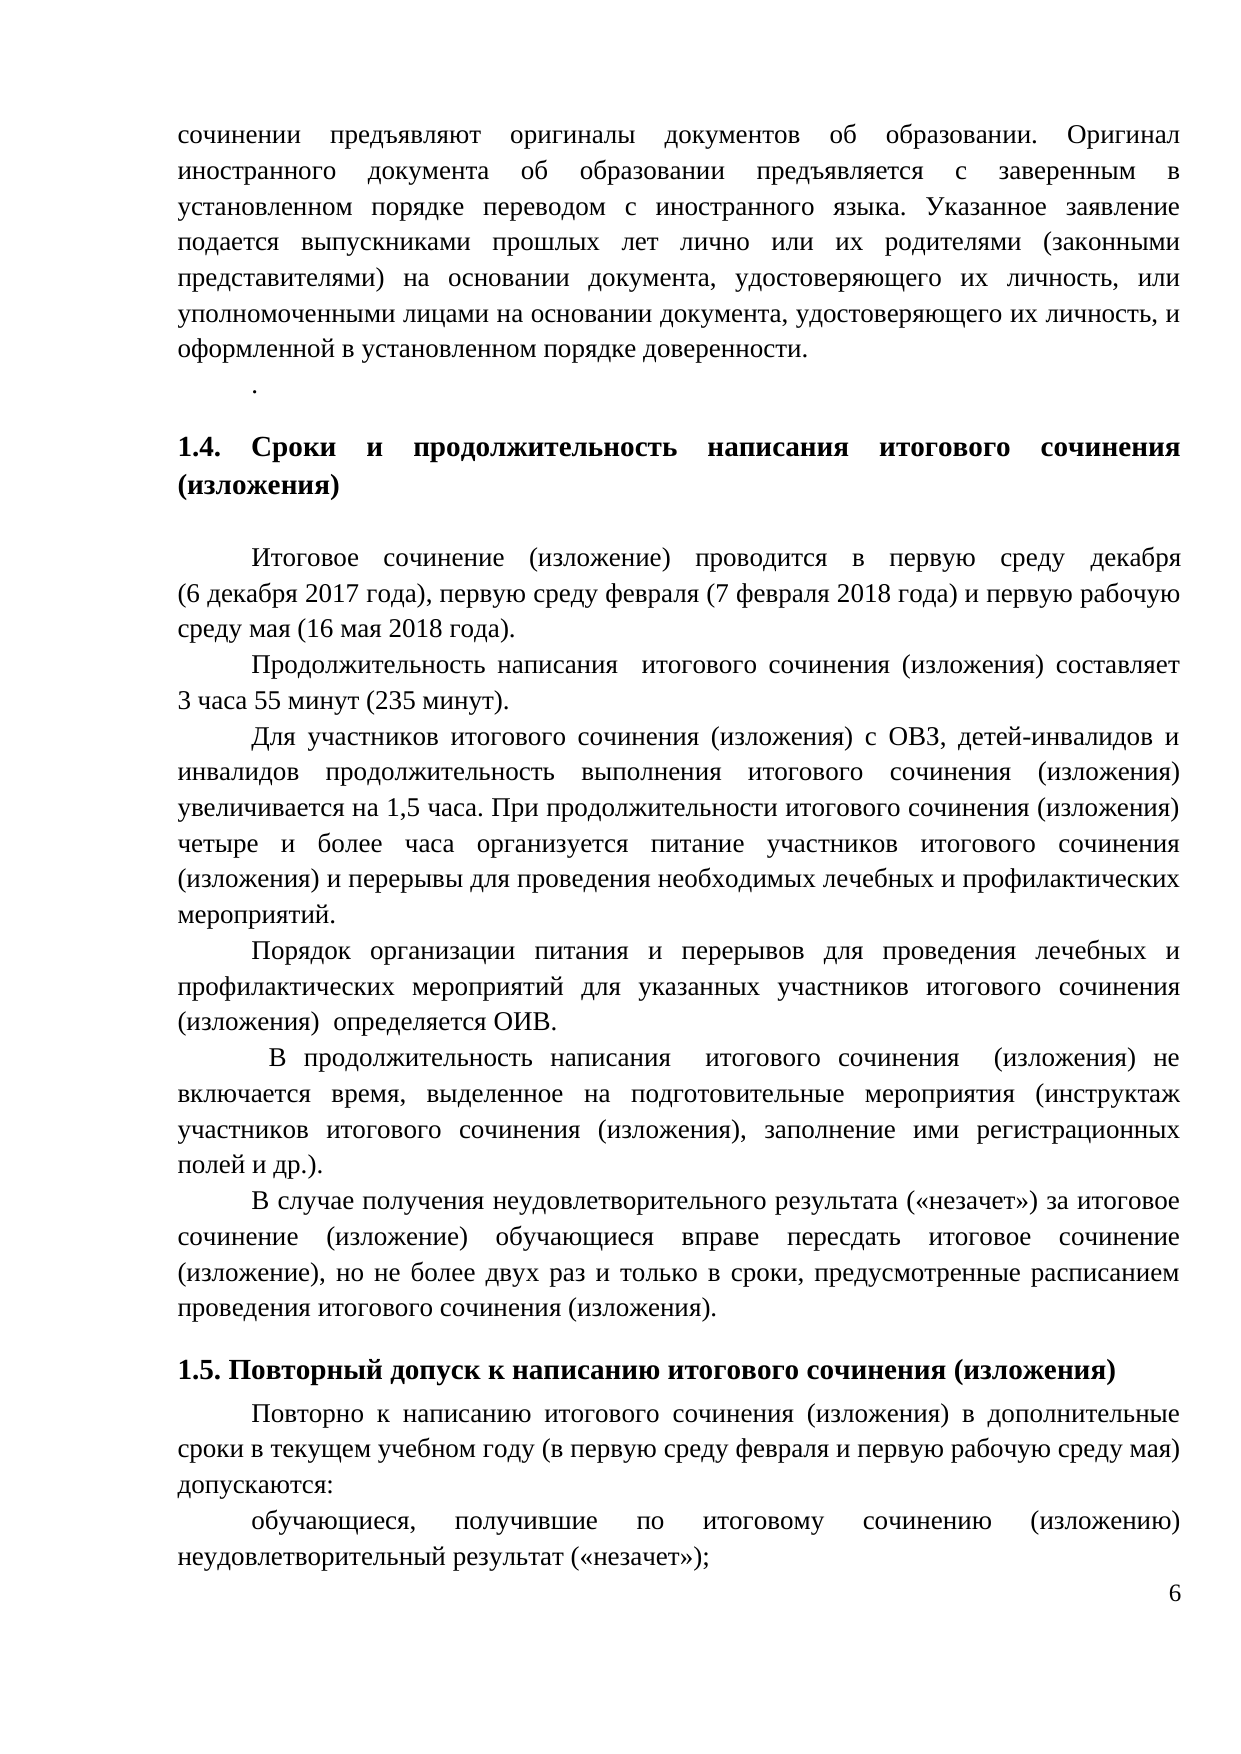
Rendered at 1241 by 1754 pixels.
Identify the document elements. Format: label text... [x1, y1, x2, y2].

text сочинении предъявляют оригиналы документов об образовании. Оригинал иностранного документа об образовании предъявляется с заверенным в установленном порядке переводом с иностранного языка. Указанное заявление подается выпускниками прошлых лет лично или их родителями (законными представителями) на основании документа, удостоверяющего их личность, или уполномоченными лицами на основании документа, удостоверяющего их личность, и оформленной в установленном порядке доверенности. [177, 118, 1181, 364]
text . [177, 368, 1181, 399]
text Порядок организации питания и перерывов для проведения лечебных и профилактических мероприятий для указанных участников итогового сочинения (изложения) определяется ОИВ. [177, 934, 1181, 1037]
text Для участников итогового сочинения (изложения) с ОВЗ, детей-инвалидов и инвалидов продолжительность выполнения итогового сочинения (изложения) увеличивается на 1,5 часа. При продолжительности итогового сочинения (изложения) четыре и более часа организуется питание участников итогового сочинения (изложения) и перерывы для проведения необходимых лечебных и профилактических мероприятий. [177, 720, 1181, 929]
text В случае получения неудовлетворительного результата («незачет») за итоговое сочинение (изложение) обучающиеся вправе пересдать итоговое сочинение (изложение), но не более двух раз и только в сроки, предусмотренные расписанием проведения итогового сочинения (изложения). [177, 1184, 1181, 1322]
text обучающиеся, получившие по итоговому сочинению (изложению) неудовлетворительный результат («незачет»); [177, 1504, 1181, 1571]
text Повторно к написанию итогового сочинения (изложения) в дополнительные сроки в текущем учебном году (в первую среду февраля и первую рабочую среду мая) допускаются: [177, 1397, 1181, 1499]
text Итоговое сочинение (изложение) проводится в первую среду декабря (6 декабря 2017 года), первую среду февраля (7 февраля 2018 года) и первую рабочую среду мая (16 мая 2018 года). [177, 541, 1181, 644]
subtitle 1.4. Сроки и продолжительность написания итогового сочинения (изложения) [177, 429, 1181, 501]
text Продолжительность написания итогового сочинения (изложения) составляет 3 часа 55 минут (235 минут). [177, 648, 1181, 715]
text В продолжительность написания итогового сочинения (изложения) не включается время, выделенное на подготовительные мероприятия (инструктаж участников итогового сочинения (изложения), заполнение ими регистрационных полей и др.). [177, 1041, 1181, 1179]
subtitle 1.5. Повторный допуск к написанию итогового сочинения (изложения) [177, 1352, 1181, 1386]
